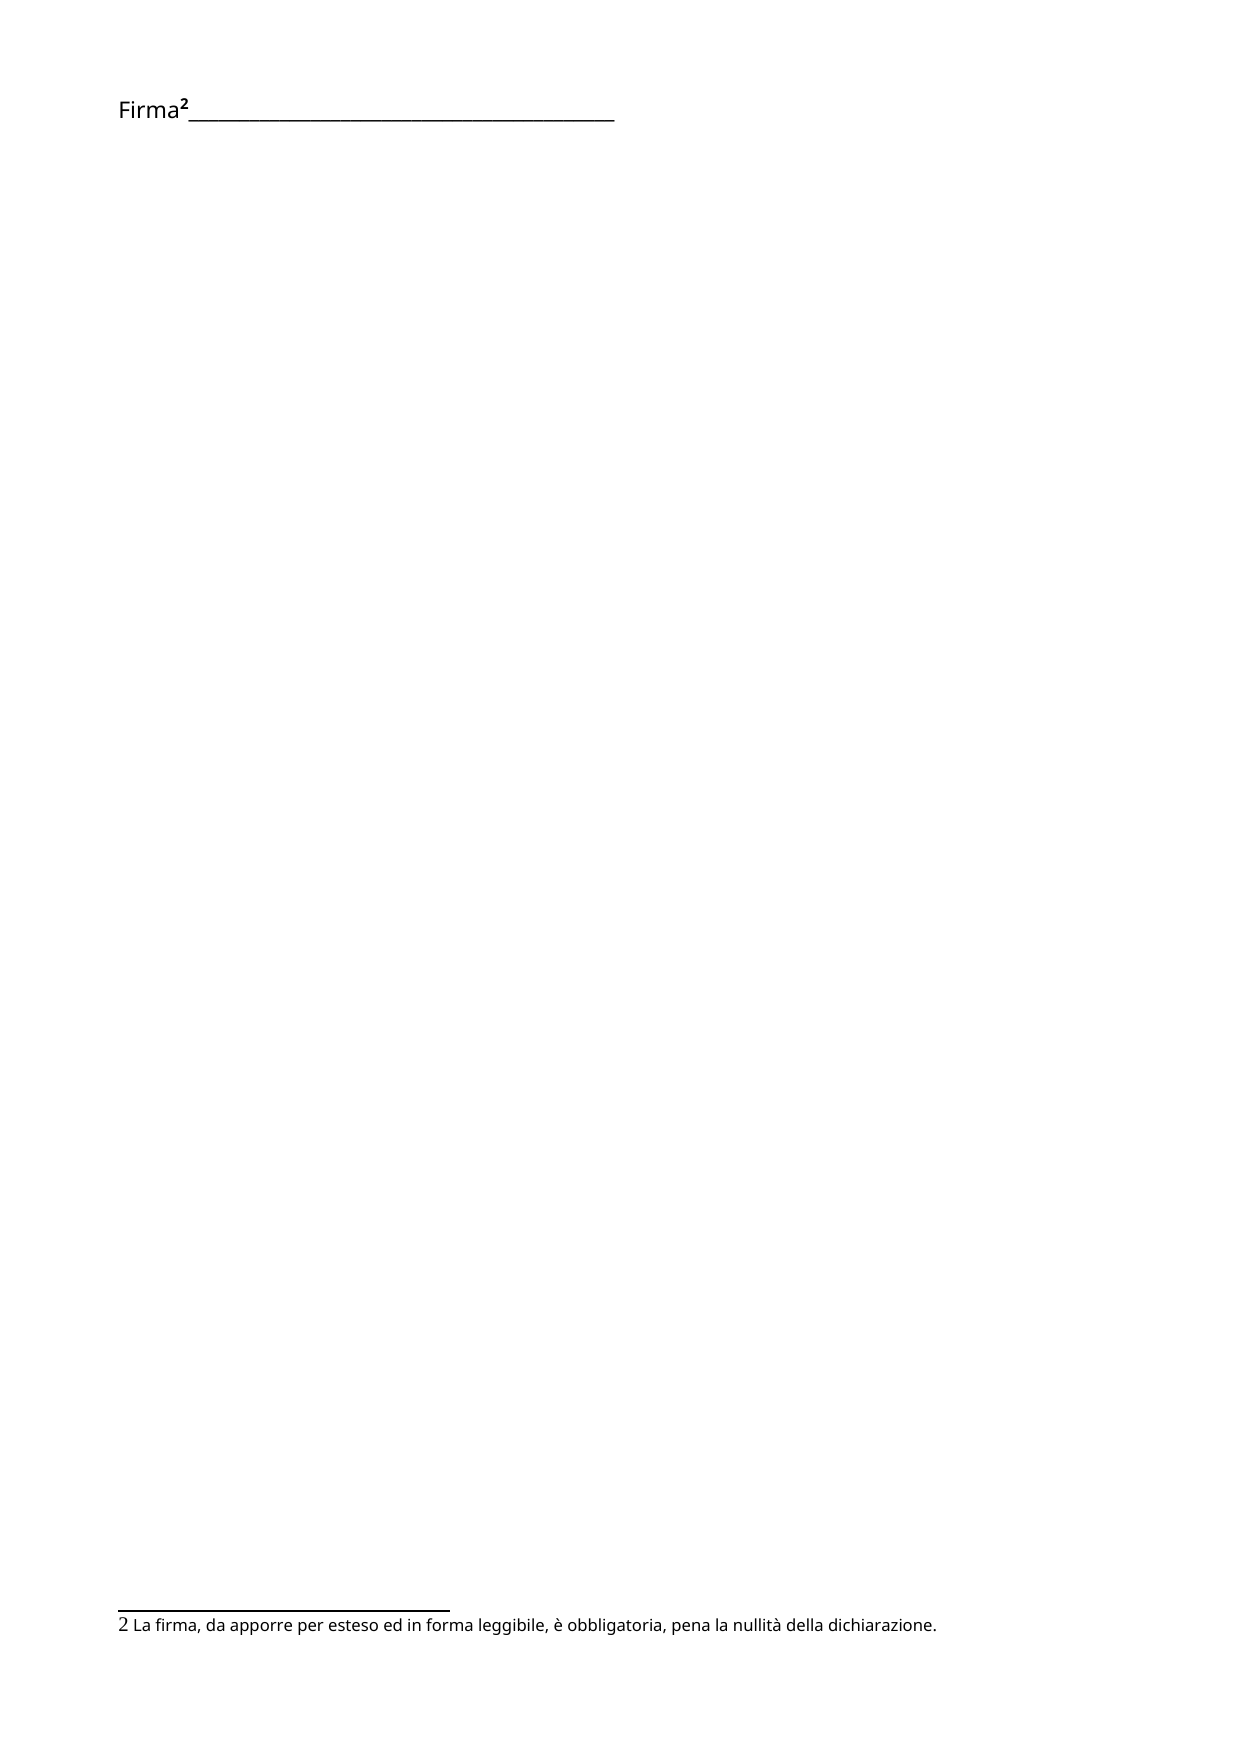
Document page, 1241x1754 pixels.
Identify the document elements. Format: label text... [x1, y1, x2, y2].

text Firma__________________________________________ [118, 94, 1123, 125]
text La firma, da apporre per esteso ed in forma leggibile, è obbligatoria, pena la nullità della dichiarazione. [118, 1611, 1122, 1636]
